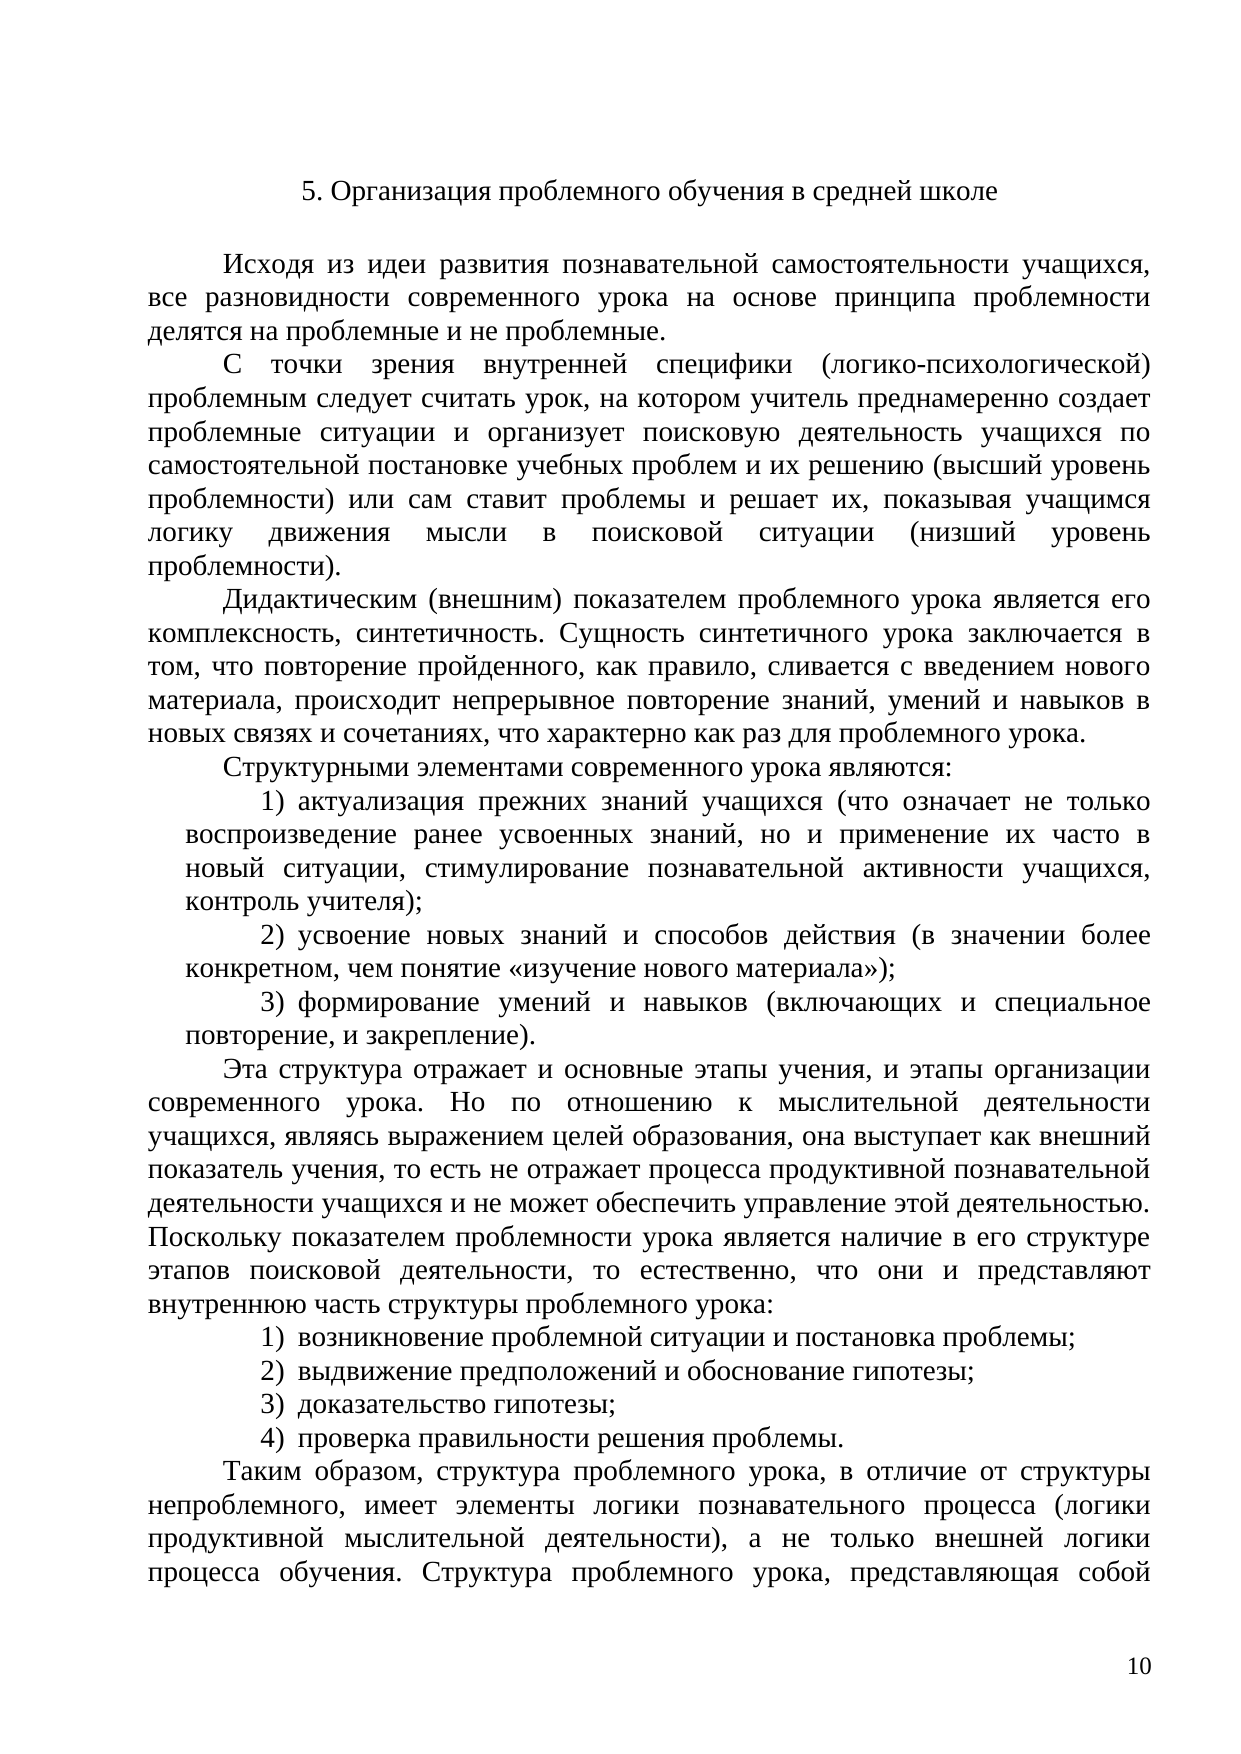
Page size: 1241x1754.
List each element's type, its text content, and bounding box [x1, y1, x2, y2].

text С точки зрения внутренней специфики (логико-психологической) проблемным следует считать урок, на котором учитель преднамеренно создает проблемные ситуации и организует поисковую деятельность учащихся по самостоятельной постановке учебных проблем и их решению (высший уровень проблемности) или сам ставит проблемы и решает их, показывая учащимся логику движения мысли в поисковой ситуации (низший уровень проблемности). [148, 347, 1152, 581]
text Исходя из идеи развития познавательной самостоятельности учащихся, все разновидности современного урока на основе принципа проблемности делятся на проблемные и не проблемные. [148, 246, 1152, 347]
list доказательство гипотезы; [185, 1386, 1152, 1420]
list возникновение проблемной ситуации и постановка проблемы; [185, 1319, 1152, 1353]
list усвоение новых знаний и способов действия (в значении более конкретном, чем понятие «изучение нового материала»); [185, 917, 1152, 984]
text Дидактическим (внешним) показателем проблемного урока является его комплексность, синтетичность. Сущность синтетичного урока заключается в том, что повторение пройденного, как правило, сливается с введением нового материала, происходит непрерывное повторение знаний, умений и навыков в новых связях и сочетаниях, что характерно как раз для проблемного урока. [148, 581, 1152, 749]
text Эта структура отражает и основные этапы учения, и этапы организации современного урока. Но по отношению к мыслительной деятельности учащихся, являясь выражением целей образования, она выступает как внешний показатель учения, то есть не отражает процесса продуктивной познавательной деятельности учащихся и не может обеспечить управление этой деятельностью. Поскольку показателем проблемности урока является наличие в его структуре этапов поисковой деятельности, то естественно, что они и представляют внутреннюю часть структуры проблемного урока: [148, 1051, 1152, 1319]
list проверка правильности решения проблемы. [185, 1420, 1152, 1453]
text Структурными элементами современного урока являются: [148, 749, 1152, 783]
list выдвижение предположений и обоснование гипотезы; [185, 1353, 1152, 1386]
list актуализация прежних знаний учащихся (что означает не только воспроизведение ранее усвоенных знаний, но и применение их часто в новый ситуации, стимулирование познавательной активности учащихся, контроль учителя); [185, 783, 1152, 917]
list формирование умений и навыков (включающих и специальное повторение, и закрепление). [185, 984, 1152, 1051]
text Таким образом, структура проблемного урока, в отличие от структуры непроблемного, имеет элементы логики познавательного процесса (логики продуктивной мыслительной деятельности), а не только внешней логики процесса обучения. Структура проблемного урока, представляющая собой [148, 1453, 1152, 1588]
subtitle 5. Организация проблемного обучения в средней школе [148, 173, 1152, 206]
